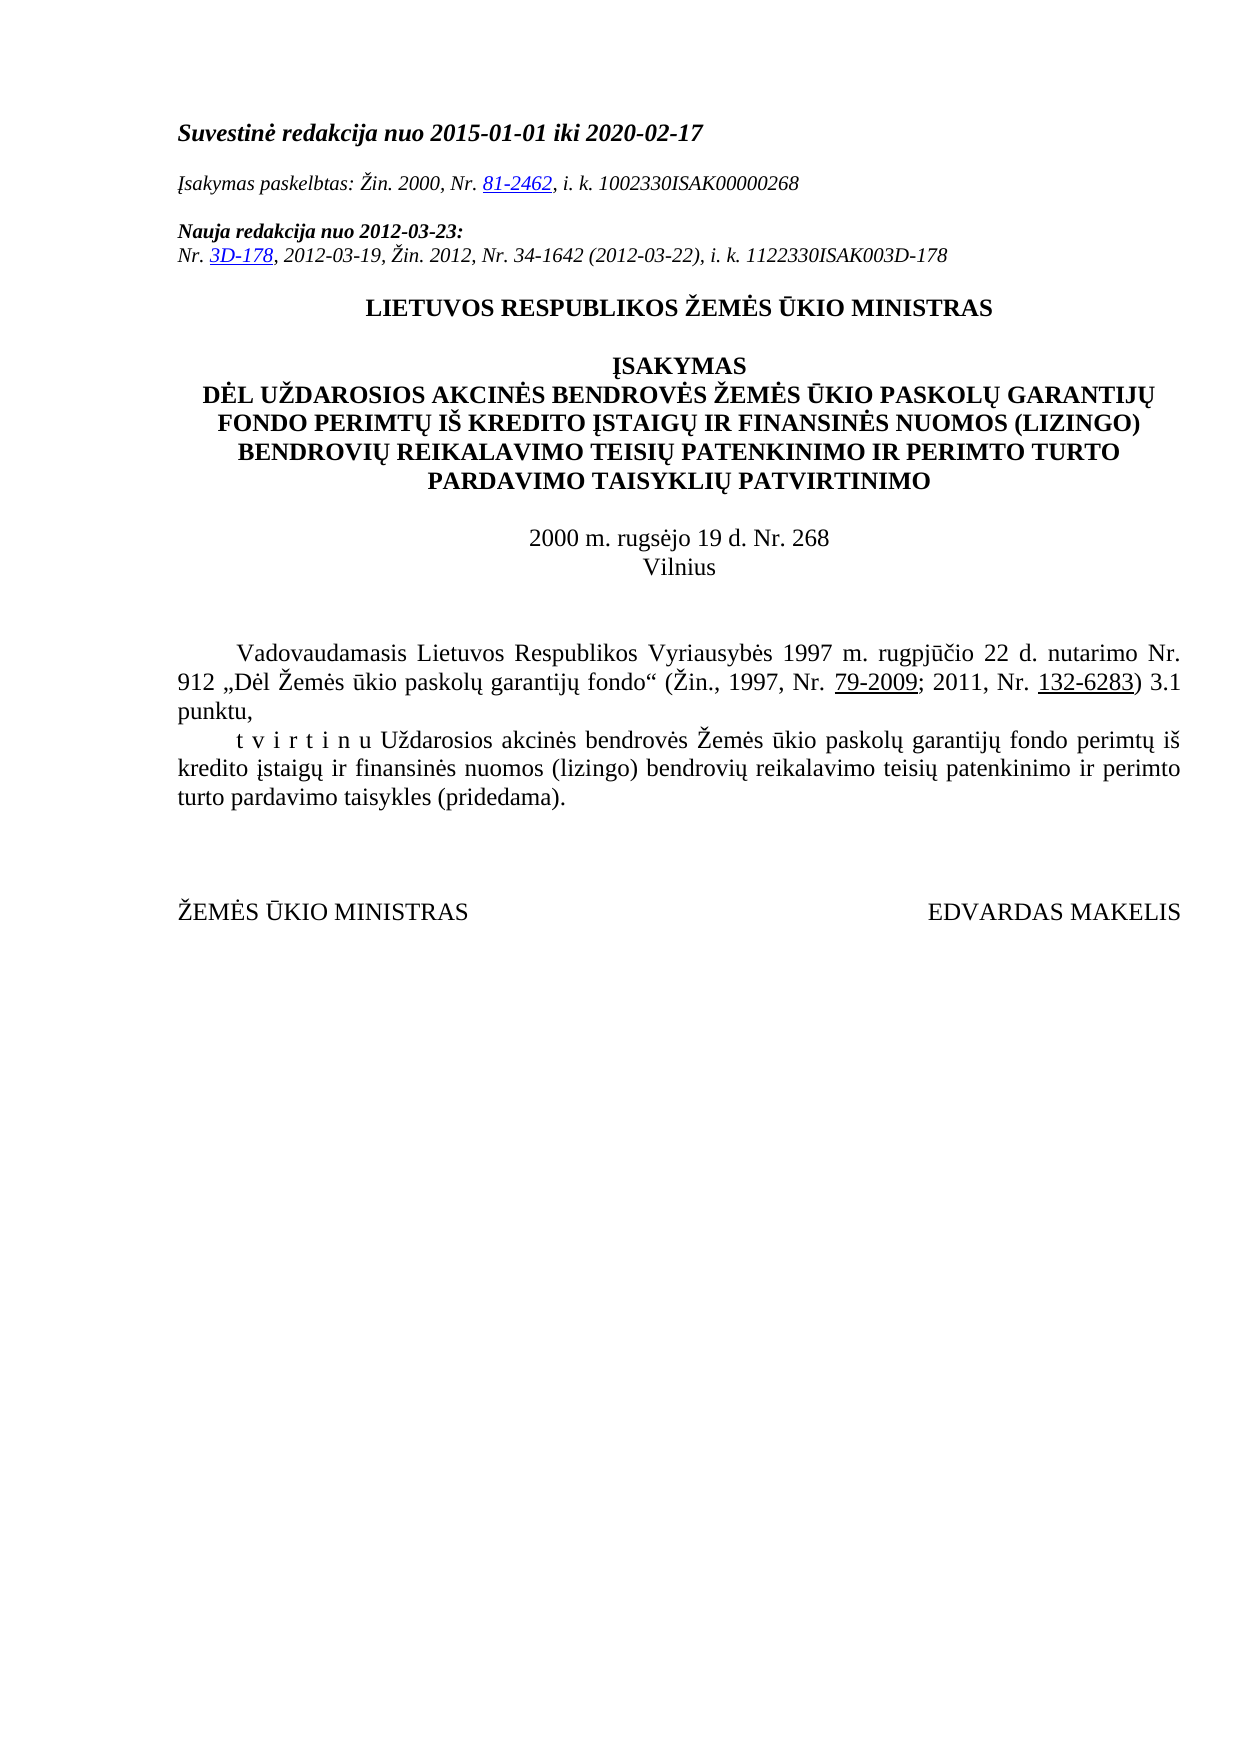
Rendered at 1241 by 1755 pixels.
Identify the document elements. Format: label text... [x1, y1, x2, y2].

text Nauja redakcija nuo 2012-03-23: [177, 219, 1181, 243]
text ŽEMĖS ŪKIO MINISTRAS EDVARDAS MAKELIS [177, 897, 1181, 926]
text Vadovaudamasis Lietuvos Respublikos Vyriausybės 1997 m. rugpjūčio 22 d. nutarimo Nr. 912 „Dėl Žemės ūkio paskolų garantijų fondo“ (Žin., 1997, Nr. 79-2009; 2011, Nr. 132-6283) 3.1 punktu, [177, 638, 1181, 725]
text 2000 m. rugsėjo 19 d. Nr. 268 [177, 523, 1181, 552]
text LIETUVOS RESPUBLIKOS ŽEMĖS ŪKIO MINISTRAS [177, 293, 1181, 322]
text ĮSAKYMAS [177, 351, 1181, 380]
text DĖL UŽDAROSIOS AKCINĖS BENDROVĖS ŽEMĖS ŪKIO PASKOLŲ GARANTIJŲ FONDO PERIMTŲ IŠ KREDITO ĮSTAIGŲ IR FINANSINĖS NUOMOS (LIZINGO) BENDROVIŲ REIKALAVIMO TEISIŲ PATENKINIMO IR PERIMTO TURTO PARDAVIMO TAISYKLIŲ PATVIRTINIMO [177, 380, 1181, 495]
text Nr. 3D-178, 2012-03-19, Žin. 2012, Nr. 34-1642 (2012-03-22), i. k. 1122330ISAK003D-178 [177, 243, 1181, 267]
text Įsakymas paskelbtas: Žin. 2000, Nr. 81-2462, i. k. 1002330ISAK00000268 [177, 171, 1181, 195]
text Suvestinė redakcija nuo 2015-01-01 iki 2020-02-17 [177, 118, 1181, 147]
text t v i r t i n u Uždarosios akcinės bendrovės Žemės ūkio paskolų garantijų fondo perimtų iš kredito įstaigų ir finansinės nuomos (lizingo) bendrovių reikalavimo teisių patenkinimo ir perimto turto pardavimo taisykles (pridedama). [177, 725, 1181, 811]
text Vilnius [177, 552, 1181, 581]
